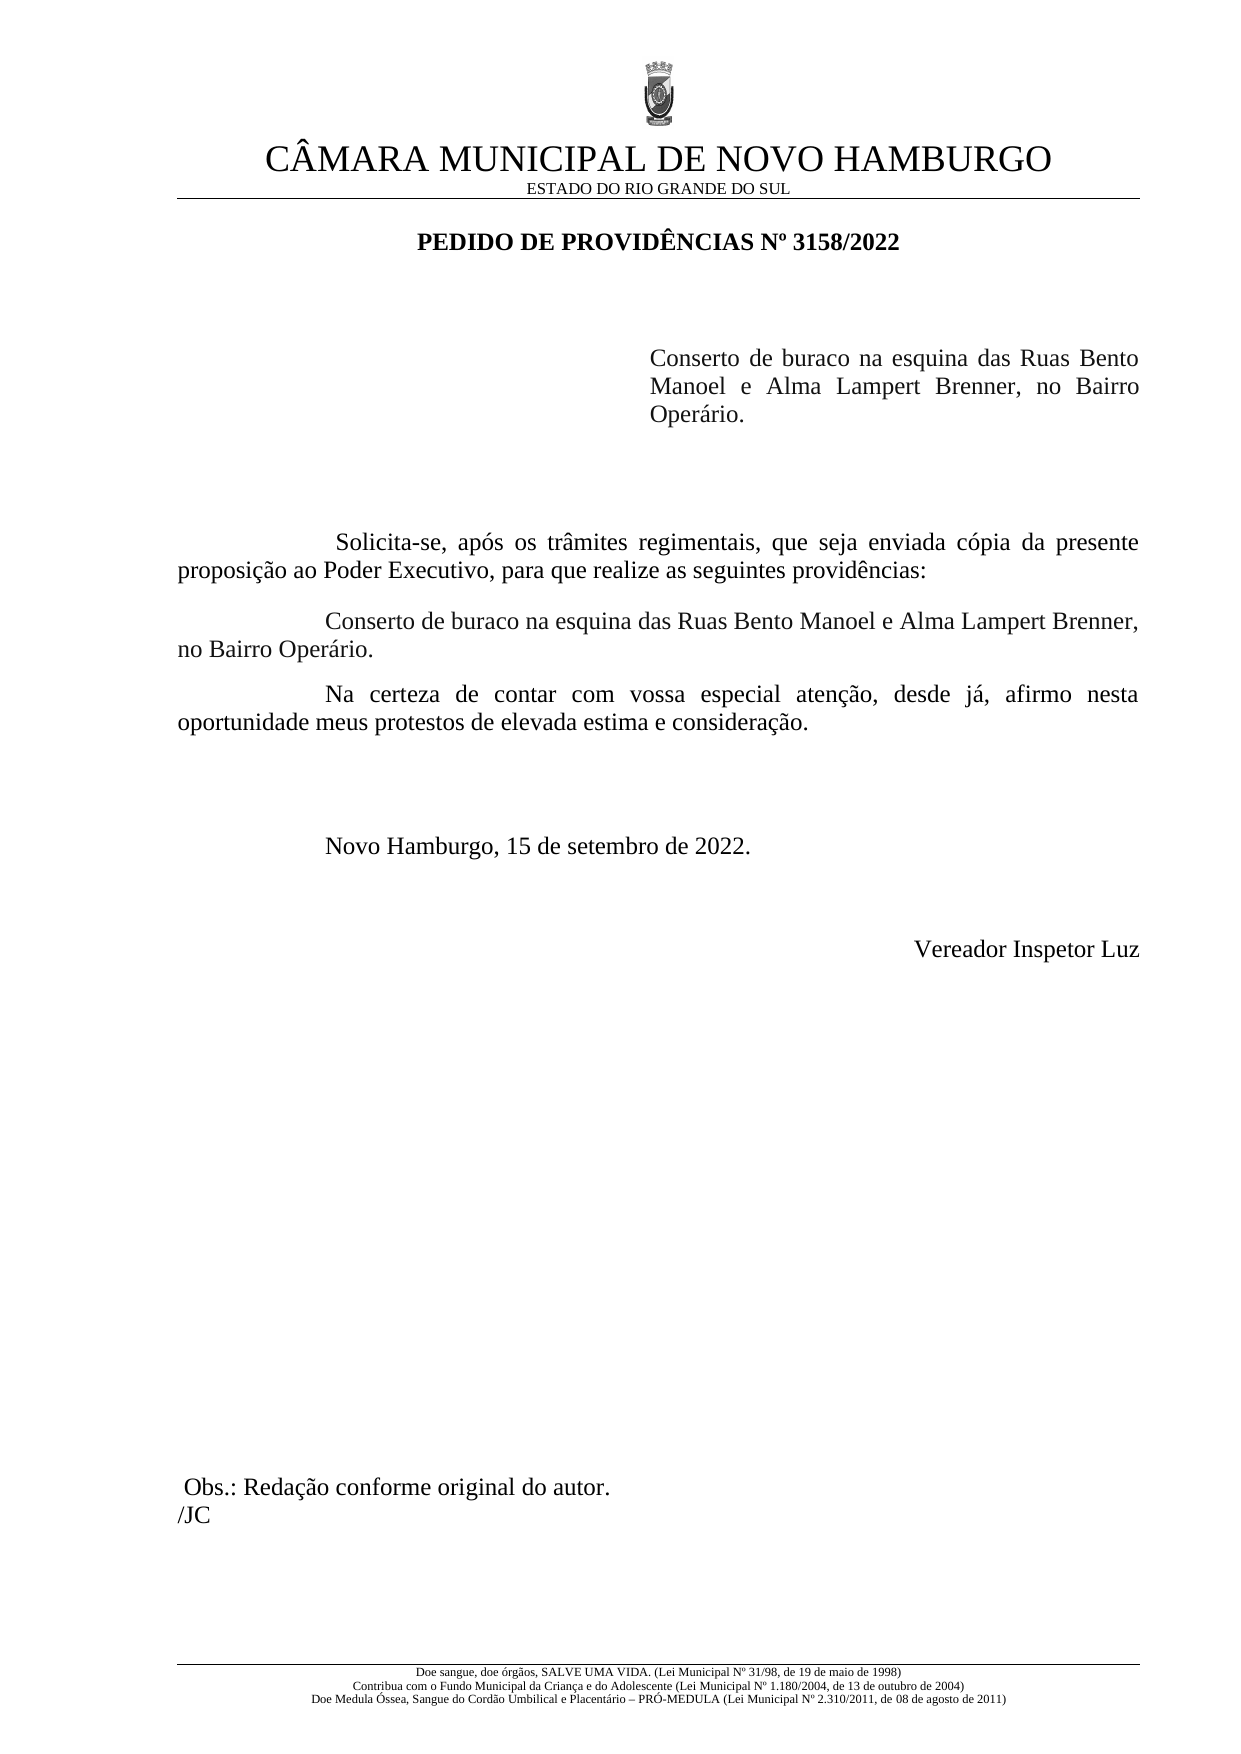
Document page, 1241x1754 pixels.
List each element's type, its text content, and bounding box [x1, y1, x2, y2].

text Obs.: Redação conforme original do autor. [177, 1473, 1140, 1501]
text Conserto de buraco na esquina das Ruas Bento Manoel e Alma Lampert Brenner, no Bairro Operário. [177, 607, 1140, 662]
text /JC [177, 1501, 1140, 1528]
text Solicita-se, após os trâmites regimentais, que seja enviada cópia da presente proposição ao Poder Executivo, para que realize as seguintes providências: [177, 528, 1140, 583]
text Conserto de buraco na esquina das Ruas Bento Manoel e Alma Lampert Brenner, no Bairro Operário. [649, 344, 1140, 428]
text Vereador Inspetor Luz [177, 935, 1140, 963]
text PEDIDO DE PROVIDÊNCIAS Nº 3158/2022 [177, 228, 1140, 256]
text Novo Hamburgo, 15 de setembro de 2022. [177, 832, 1140, 860]
text Na certeza de contar com vossa especial atenção, desde já, afirmo nesta oportunidade meus protestos de elevada estima e consideração. [177, 680, 1140, 736]
